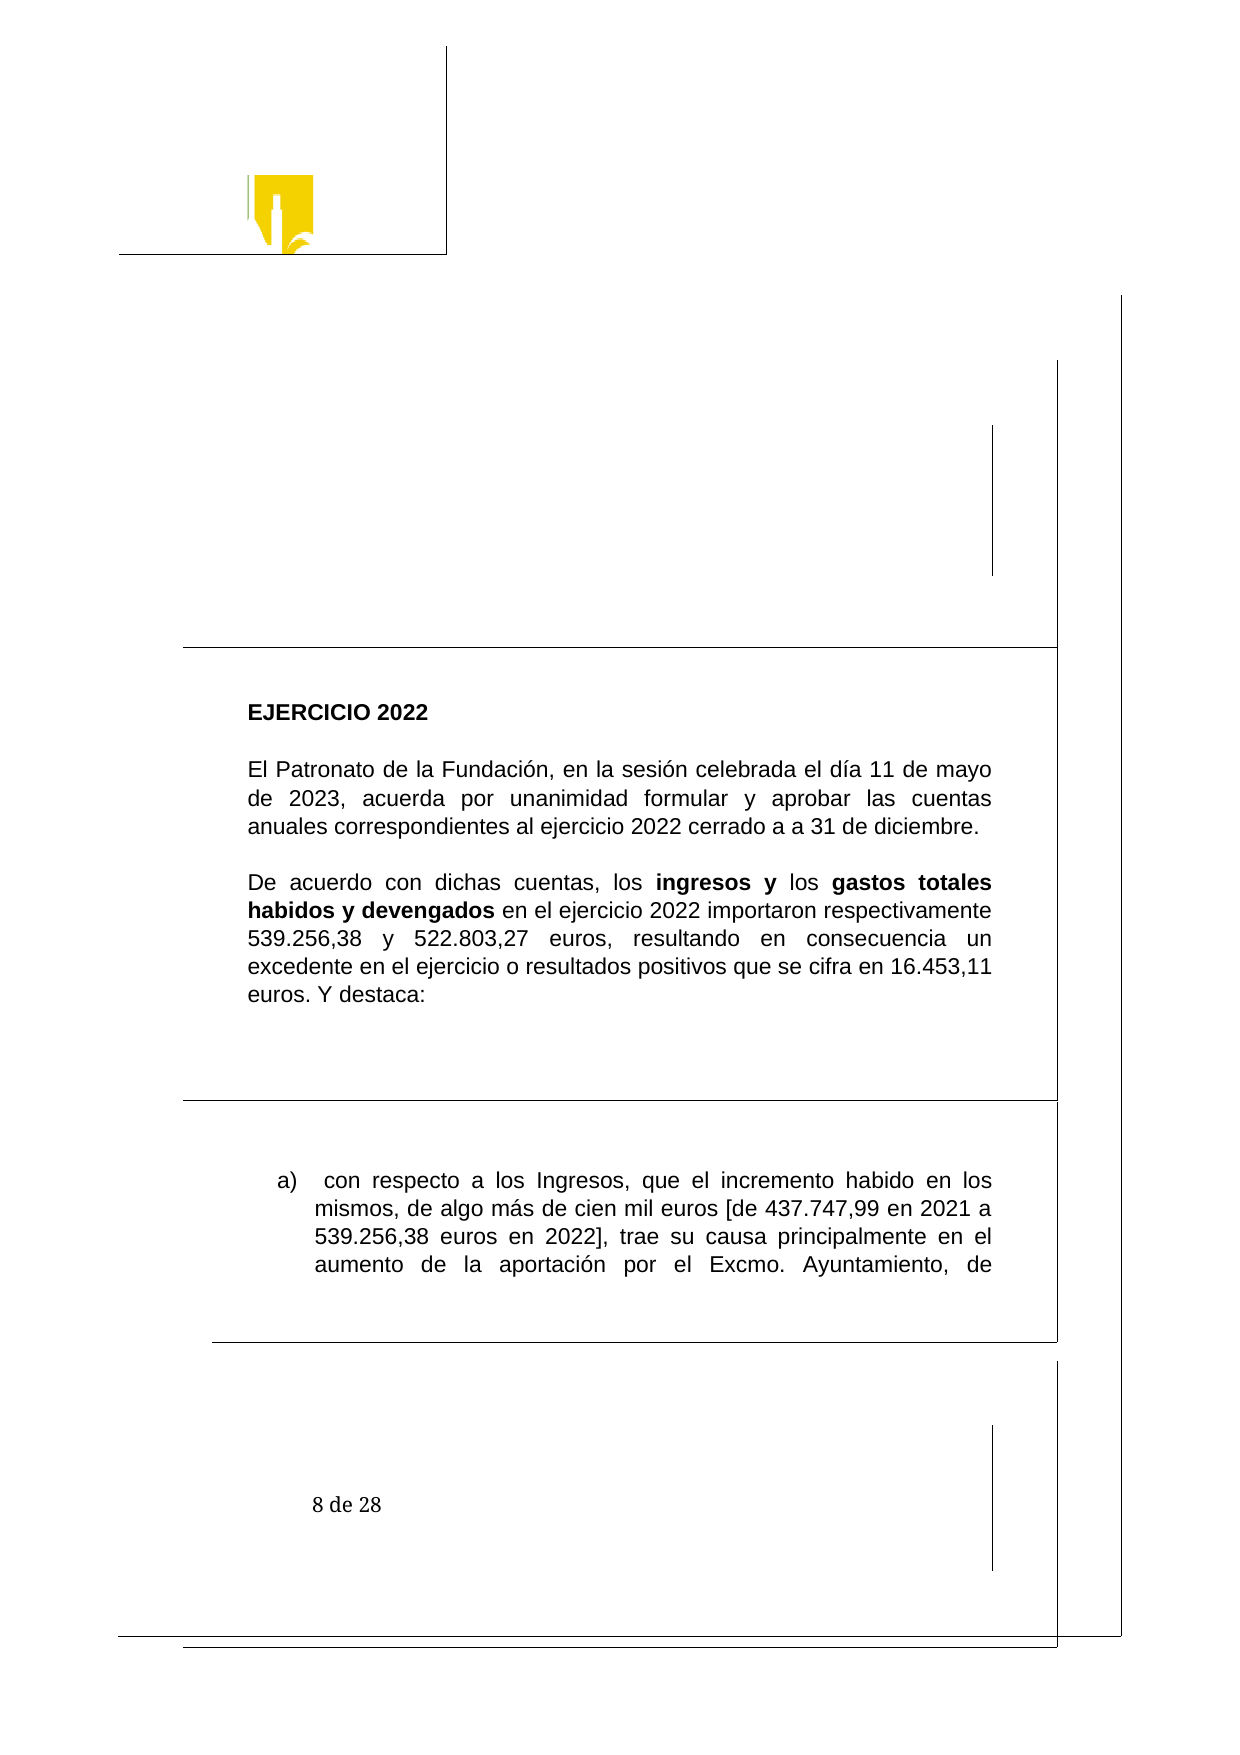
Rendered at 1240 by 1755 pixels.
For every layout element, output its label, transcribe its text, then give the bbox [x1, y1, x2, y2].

text De acuerdo con dichas cuentas, los ingresos y los gastos totales habidos y devengados en el ejercicio 2022 importaron respectivamente 539.256,38 y 522.803,27 euros, resultando en consecuencia un excedente en el ejercicio o resultados positivos que se cifra en 16.453,11 euros. Y destaca: [183, 804, 1057, 1008]
list con respecto a los Ingresos, que el incremento habido en los mismos, de algo más de cien mil euros [de 437.747,99 en 2021 a 539.256,38 euros en 2022], trae su causa principalmente en el aumento de la aportación por el Excmo. Ayuntamiento, de [212, 1102, 1057, 1342]
text El Patronato de la Fundación, en la sesión celebrada el día 11 de mayo de 2023, acuerda por unanimidad formular y aprobar las cuentas anuales correspondientes al ejercicio 2022 cerrado a a 31 de diciembre. [183, 692, 1057, 804]
text EJERCICIO 2022 [183, 634, 1057, 692]
